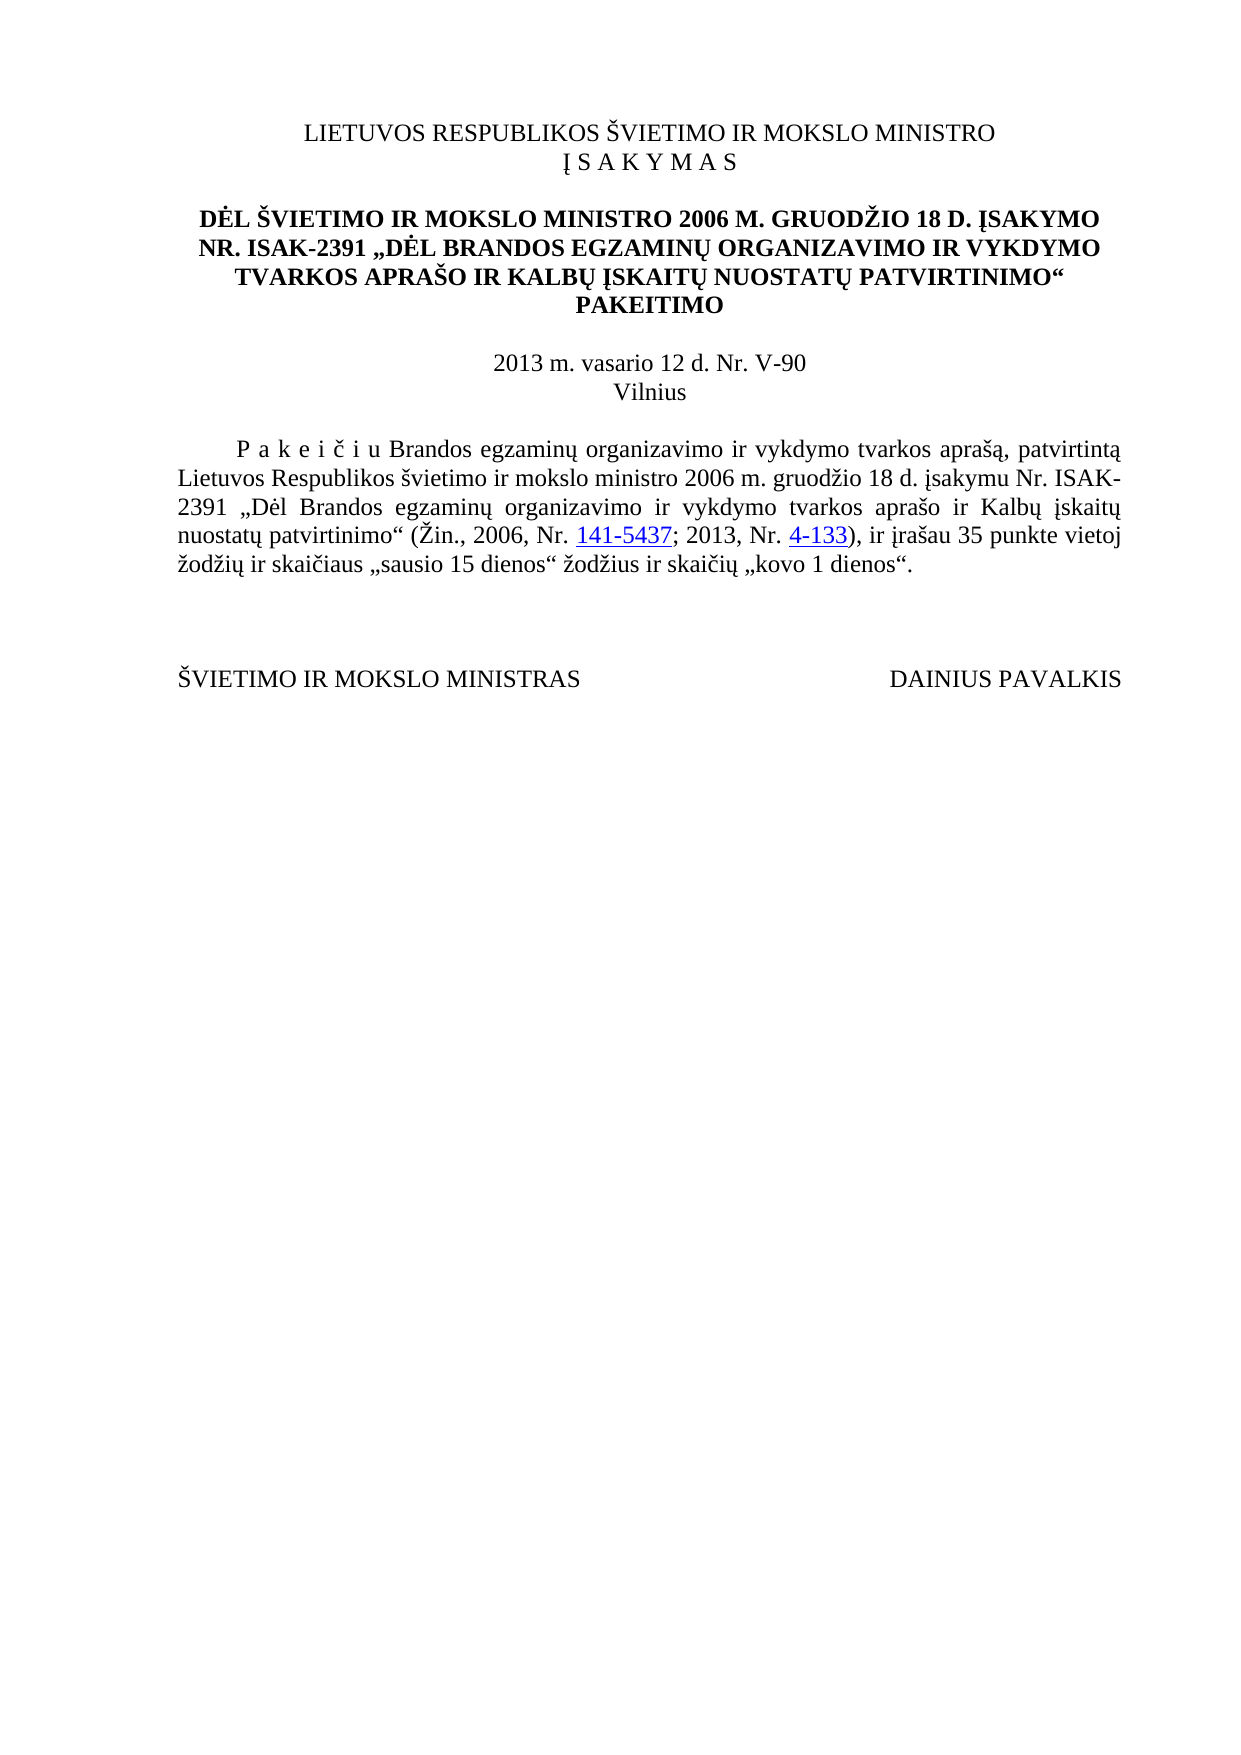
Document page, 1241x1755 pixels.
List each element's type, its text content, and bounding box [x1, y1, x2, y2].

text LIETUVOS RESPUBLIKOS ŠVIETIMO IR MOKSLO MINISTRO [177, 118, 1122, 147]
text Į S A K Y M A S [177, 147, 1122, 176]
text DĖL ŠVIETIMO IR MOKSLO MINISTRO 2006 M. GRUODŽIO 18 D. ĮSAKYMO Nr. ISAK-2391 „DĖL BRANDOS EGZAMINŲ ORGANIZAVIMO IR VYKDYMO TVARKOS APRAŠO IR KALBŲ ĮSKAITŲ NUOSTATŲ PATVIRTINIMO“ PAKEITIMO [177, 204, 1122, 319]
text 2013 m. vasario 12 d. Nr. V-90 [177, 348, 1122, 377]
text P a k e i č i u Brandos egzaminų organizavimo ir vykdymo tvarkos aprašą, patvirtintą Lietuvos Respublikos švietimo ir mokslo ministro 2006 m. gruodžio 18 d. įsakymu Nr. ISAK-2391 „Dėl Brandos egzaminų organizavimo ir vykdymo tvarkos aprašo ir Kalbų įskaitų nuostatų patvirtinimo“ (Žin., 2006, Nr. 141-5437; 2013, Nr. 4-133), ir įrašau 35 punkte vietoj žodžių ir skaičiaus „sausio 15 dienos“ žodžius ir skaičių „kovo 1 dienos“. [177, 434, 1122, 578]
text Vilnius [177, 377, 1122, 406]
text Švietimo ir mokslo ministras Dainius Pavalkis [177, 664, 1122, 693]
